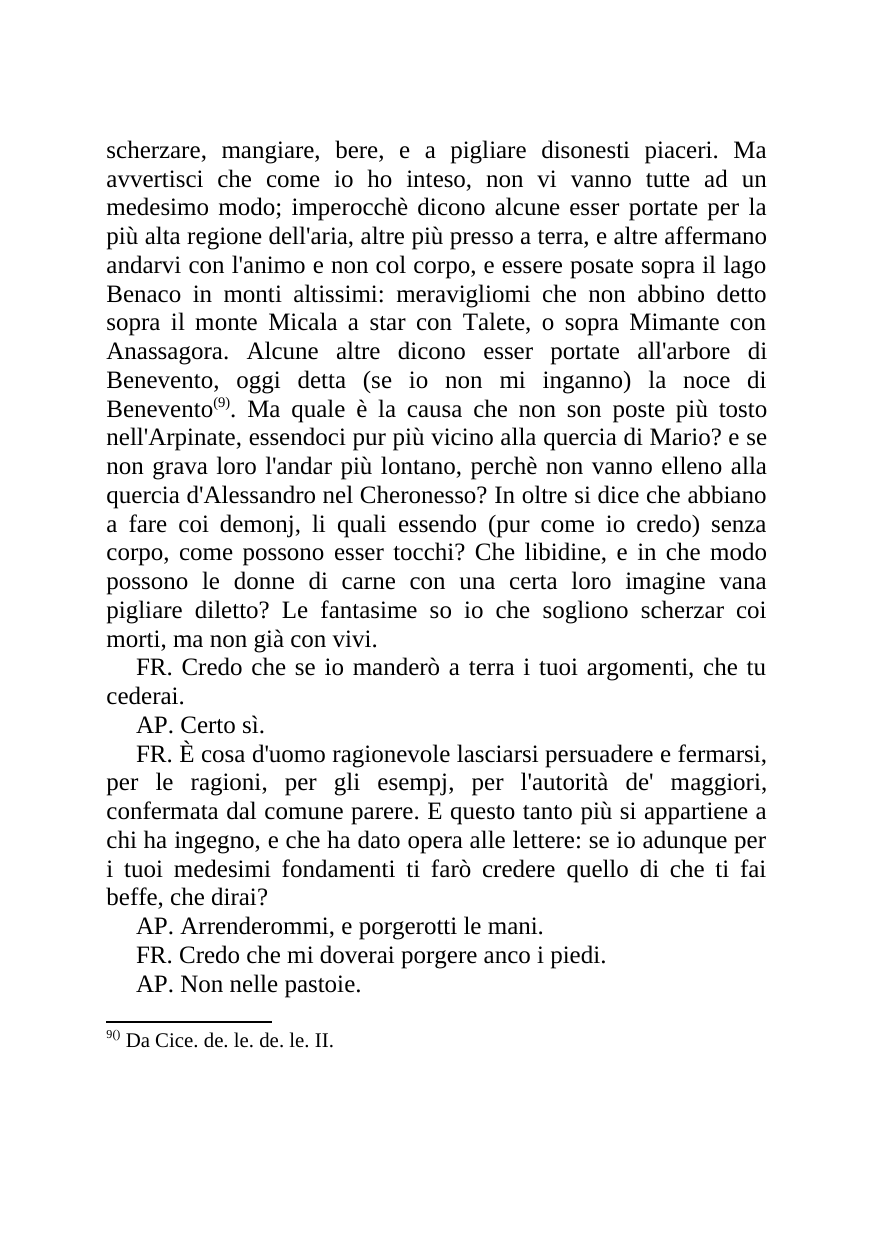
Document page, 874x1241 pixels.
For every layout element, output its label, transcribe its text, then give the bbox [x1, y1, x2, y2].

text FR. Credo che mi doverai porgere anco i piedi. [106, 940, 768, 969]
text AP. Arrenderommi, e porgerotti le mani. [106, 911, 768, 940]
text FR. Credo che se io manderò a terra i tuoi argomenti, che tu cederai. [106, 652, 768, 710]
text AP. Certo sì. [106, 710, 768, 739]
text FR. È cosa d'uomo ragionevole lasciarsi persuadere e fermarsi, per le ragioni, per gli esempj, per l'autorità de' maggiori, confermata dal comune parere. E questo tanto più si appartiene a chi ha ingegno, e che ha dato opera alle lettere: se io adunque per i tuoi medesimi fondamenti ti farò credere quello di che ti fai beffe, che dirai? [106, 739, 768, 911]
text () Da Cice. de. le. de. le. II. [106, 1028, 768, 1052]
text AP. Non nelle pastoie. [106, 969, 768, 997]
text scherzare, mangiare, bere, e a pigliare disonesti piaceri. Ma avvertisci che come io ho inteso, non vi vanno tutte ad un medesimo modo; imperocchè dicono alcune esser portate per la più alta regione dell'aria, altre più presso a terra, e altre affermano andarvi con l'animo e non col corpo, e essere posate sopra il lago Benaco in monti altissimi: meravigliomi che non abbino detto sopra il monte Micala a star con Talete, o sopra Mimante con Anassagora. Alcune altre dicono esser portate all'arbore di Benevento, oggi detta (se io non mi inganno) la noce di Benevento(). Ma quale è la causa che non son poste più tosto nell'Arpinate, essendoci pur più vicino alla quercia di Mario? e se non grava loro l'andar più lontano, perchè non vanno elleno alla quercia d'Alessandro nel Cheronesso? In oltre si dice che abbiano a fare coi demonj, li quali essendo (pur come io credo) senza corpo, come possono esser tocchi? Che libidine, e in che modo possono le donne di carne con una certa loro imagine vana pigliare diletto? Le fantasime so io che sogliono scherzar coi morti, ma non già con vivi. [106, 135, 768, 652]
